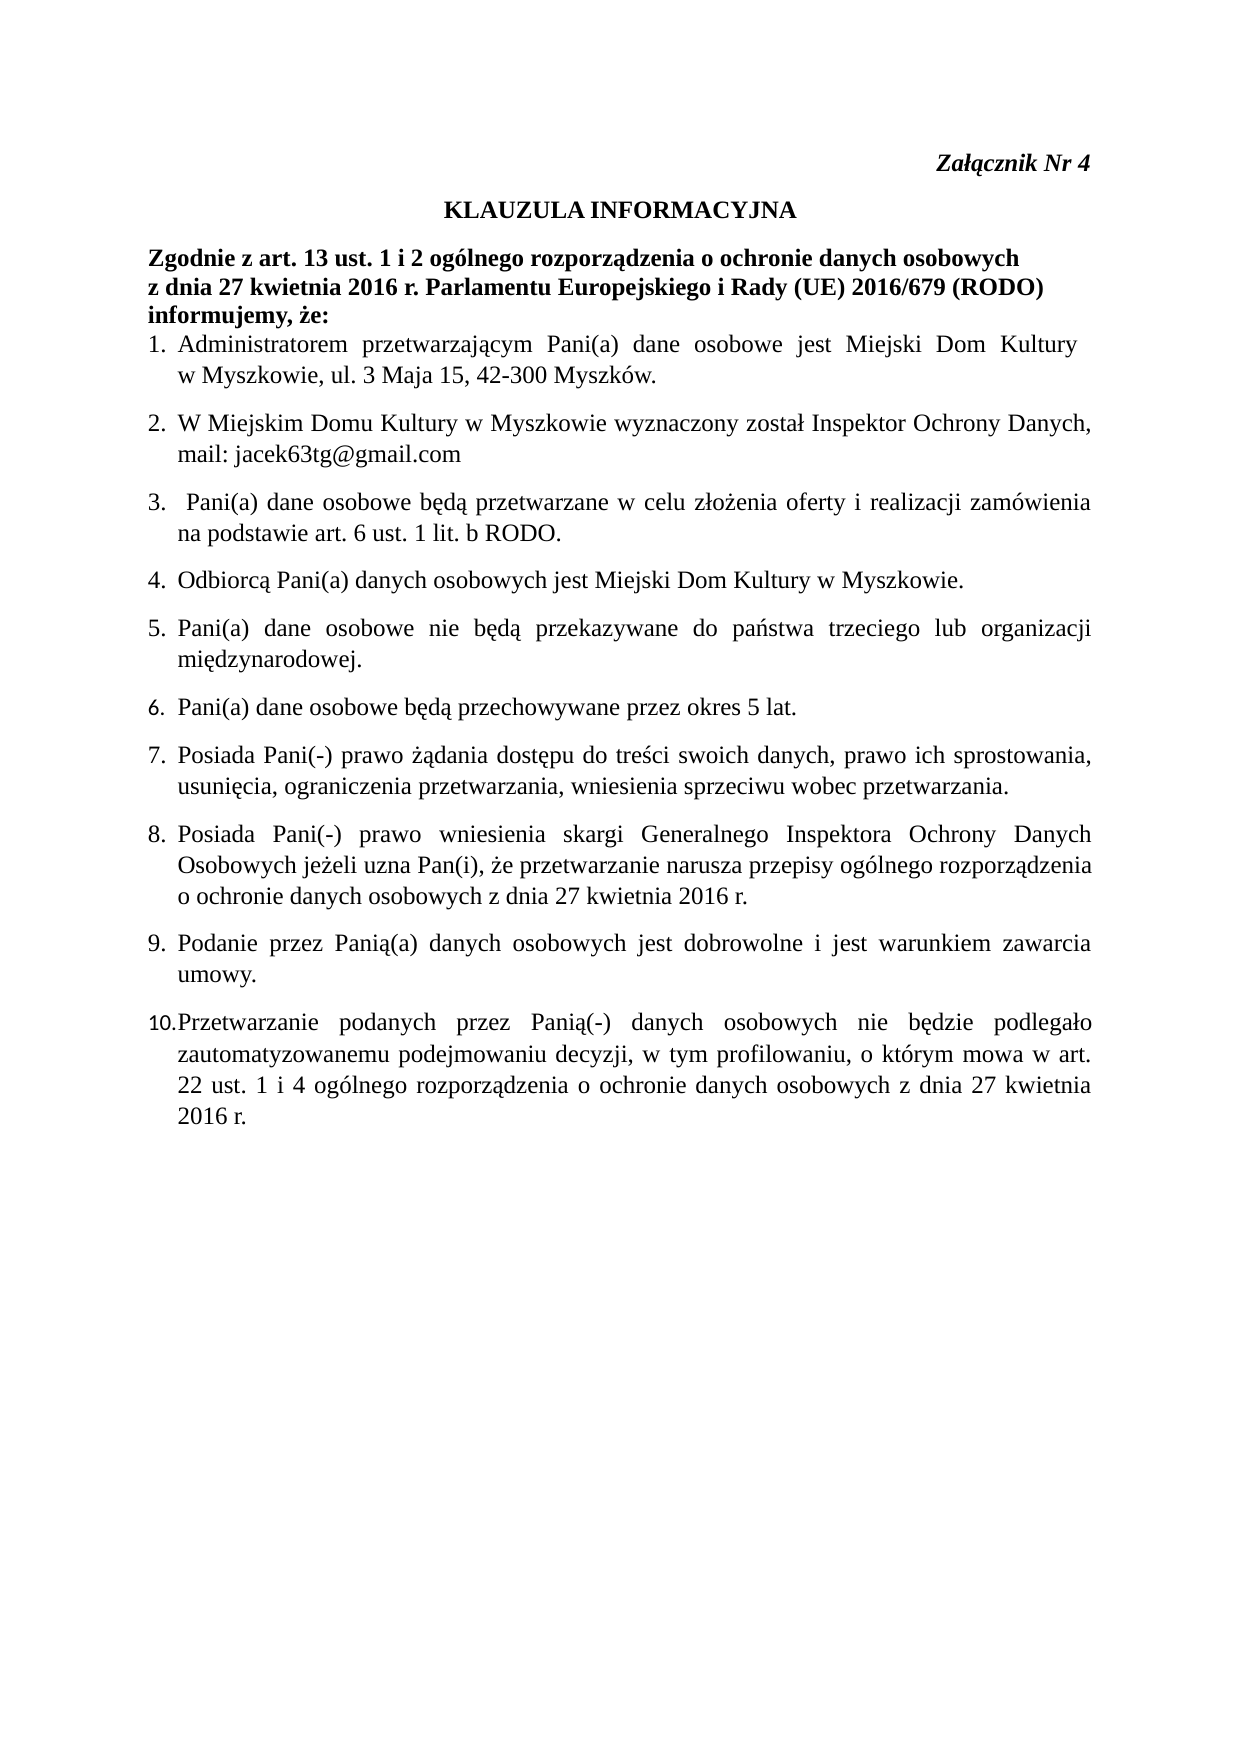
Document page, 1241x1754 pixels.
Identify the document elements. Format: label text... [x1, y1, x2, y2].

list Pani(a) dane osobowe nie będą przekazywane do państwa trzeciego lub organizacji międzynarodowej. [148, 613, 1093, 673]
text Zgodnie z art. 13 ust. 1 i 2 ogólnego rozporządzenia o ochronie danych osobowych [148, 243, 1093, 272]
list Pani(a) dane osobowe będą przetwarzane w celu złożenia oferty i realizacji zamówienia na podstawie art. 6 ust. 1 lit. b RODO. [148, 487, 1093, 547]
list W Miejskim Domu Kultury w Myszkowie wyznaczony został Inspektor Ochrony Danych, mail: jacek63tg@gmail.com [148, 408, 1093, 468]
text Załącznik Nr 4 [148, 148, 1093, 176]
text KLAUZULA INFORMACYJNA [148, 195, 1093, 224]
list Administratorem przetwarzającym Pani(a) dane osobowe jest Miejski Dom Kultury w Myszkowie, ul. 3 Maja 15, 42-300 Myszków. [148, 329, 1093, 389]
list Posiada Pani(-) prawo żądania dostępu do treści swoich danych, prawo ich sprostowania, usunięcia, ograniczenia przetwarzania, wniesienia sprzeciwu wobec przetwarzania. [148, 740, 1093, 800]
list Pani(a) dane osobowe będą przechowywane przez okres 5 lat. [148, 692, 1093, 721]
list Odbiorcą Pani(a) danych osobowych jest Miejski Dom Kultury w Myszkowie. [148, 566, 1093, 594]
text informujemy, że: [148, 301, 1093, 329]
list Podanie przez Panią(a) danych osobowych jest dobrowolne i jest warunkiem zawarcia umowy. [148, 928, 1093, 988]
list Przetwarzanie podanych przez Panią(-) danych osobowych nie będzie podlegało zautomatyzowanemu podejmowaniu decyzji, w tym profilowaniu, o którym mowa w art. 22 ust. 1 i 4 ogólnego rozporządzenia o ochronie danych osobowych z dnia 27 kwietnia 2016 r. [148, 1007, 1093, 1129]
text z dnia 27 kwietnia 2016 r. Parlamentu Europejskiego i Rady (UE) 2016/679 (RODO) [148, 272, 1093, 301]
list Posiada Pani(-) prawo wniesienia skargi Generalnego Inspektora Ochrony Danych Osobowych jeżeli uzna Pan(i), że przetwarzanie narusza przepisy ogólnego rozporządzenia o ochronie danych osobowych z dnia 27 kwietnia 2016 r. [148, 819, 1093, 909]
